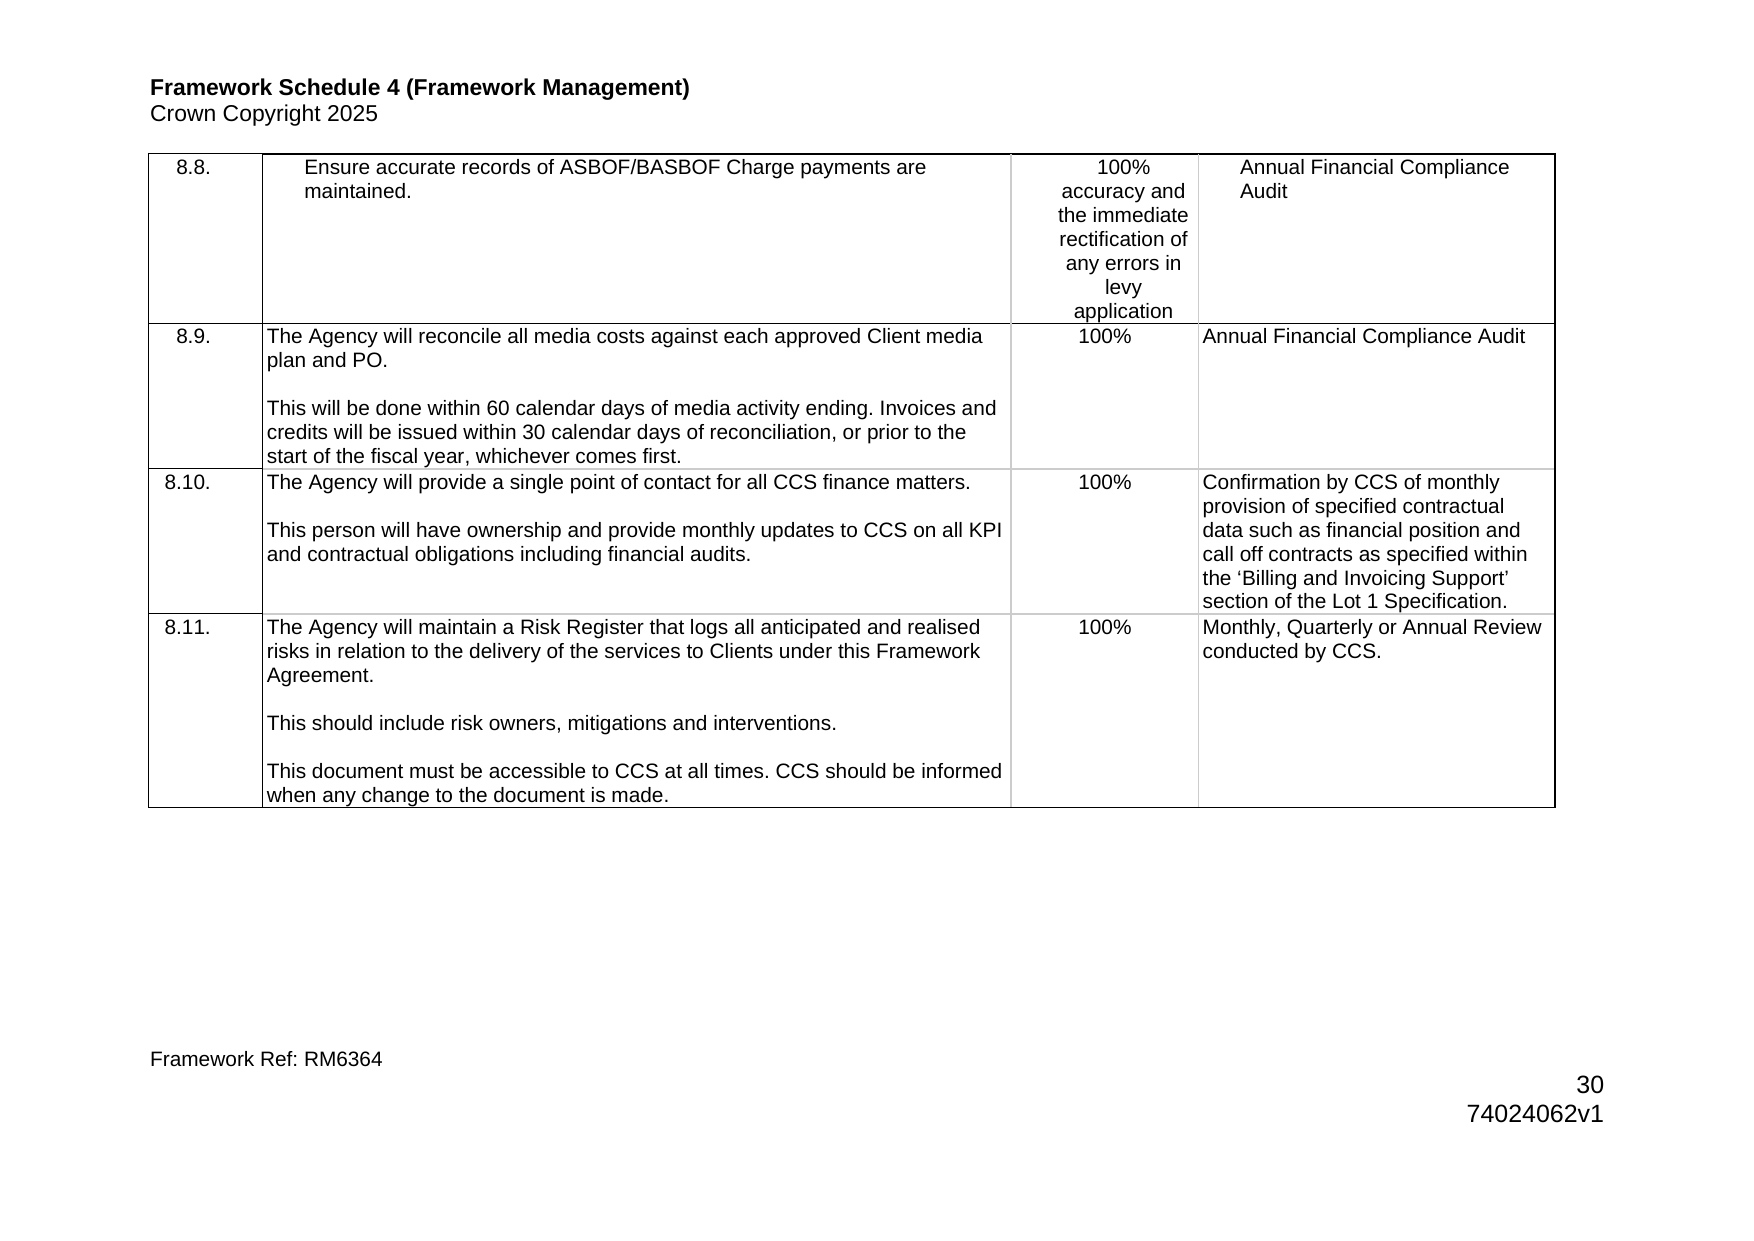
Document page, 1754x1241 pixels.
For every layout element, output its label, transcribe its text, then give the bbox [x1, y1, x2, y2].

table_cell [149, 469, 262, 613]
table_cell [149, 154, 262, 323]
table_cell 100% [1012, 615, 1198, 807]
table_cell Monthly, Quarterly or Annual Review conducted by CCS. [1199, 615, 1554, 807]
table_cell 100% [1012, 324, 1198, 468]
table_cell Confirmation by CCS of monthly provision of specified contractual data such as financial position and call off contracts as specified within the ‘Billing and Invoicing Support’ section of the Lot 1 Specification. [1199, 470, 1554, 613]
table_cell The Agency will provide a single point of contact for all CCS finance matters. This person will have ownership and provide monthly updates to CCS on all KPI and contractual obligations including financial audits. [263, 470, 1010, 613]
table_cell The Agency will reconcile all media costs against each approved Client media plan and PO. This will be done within 60 calendar days of media activity ending. Invoices and credits will be issued within 30 calendar days of reconciliation, or prior to the start of the fiscal year, whichever comes first. [263, 324, 1010, 468]
table_cell 100% [1012, 470, 1198, 613]
table_cell Annual Financial Compliance Audit [1199, 155, 1554, 323]
table_cell Annual Financial Compliance Audit [1199, 324, 1554, 468]
table_cell 100% accuracy and the immediate rectification of any errors in levy application [1012, 155, 1198, 323]
table_cell The Agency will maintain a Risk Register that logs all anticipated and realised risks in relation to the delivery of the services to Clients under this Framework Agreement. This should include risk owners, mitigations and interventions. This document must be accessible to CCS at all times. CCS should be informed when any change to the document is made. [263, 615, 1010, 807]
table_cell Ensure accurate records of ASBOF/BASBOF Charge payments are maintained. [263, 155, 1010, 323]
table_cell [149, 324, 262, 468]
table_cell [149, 614, 262, 807]
